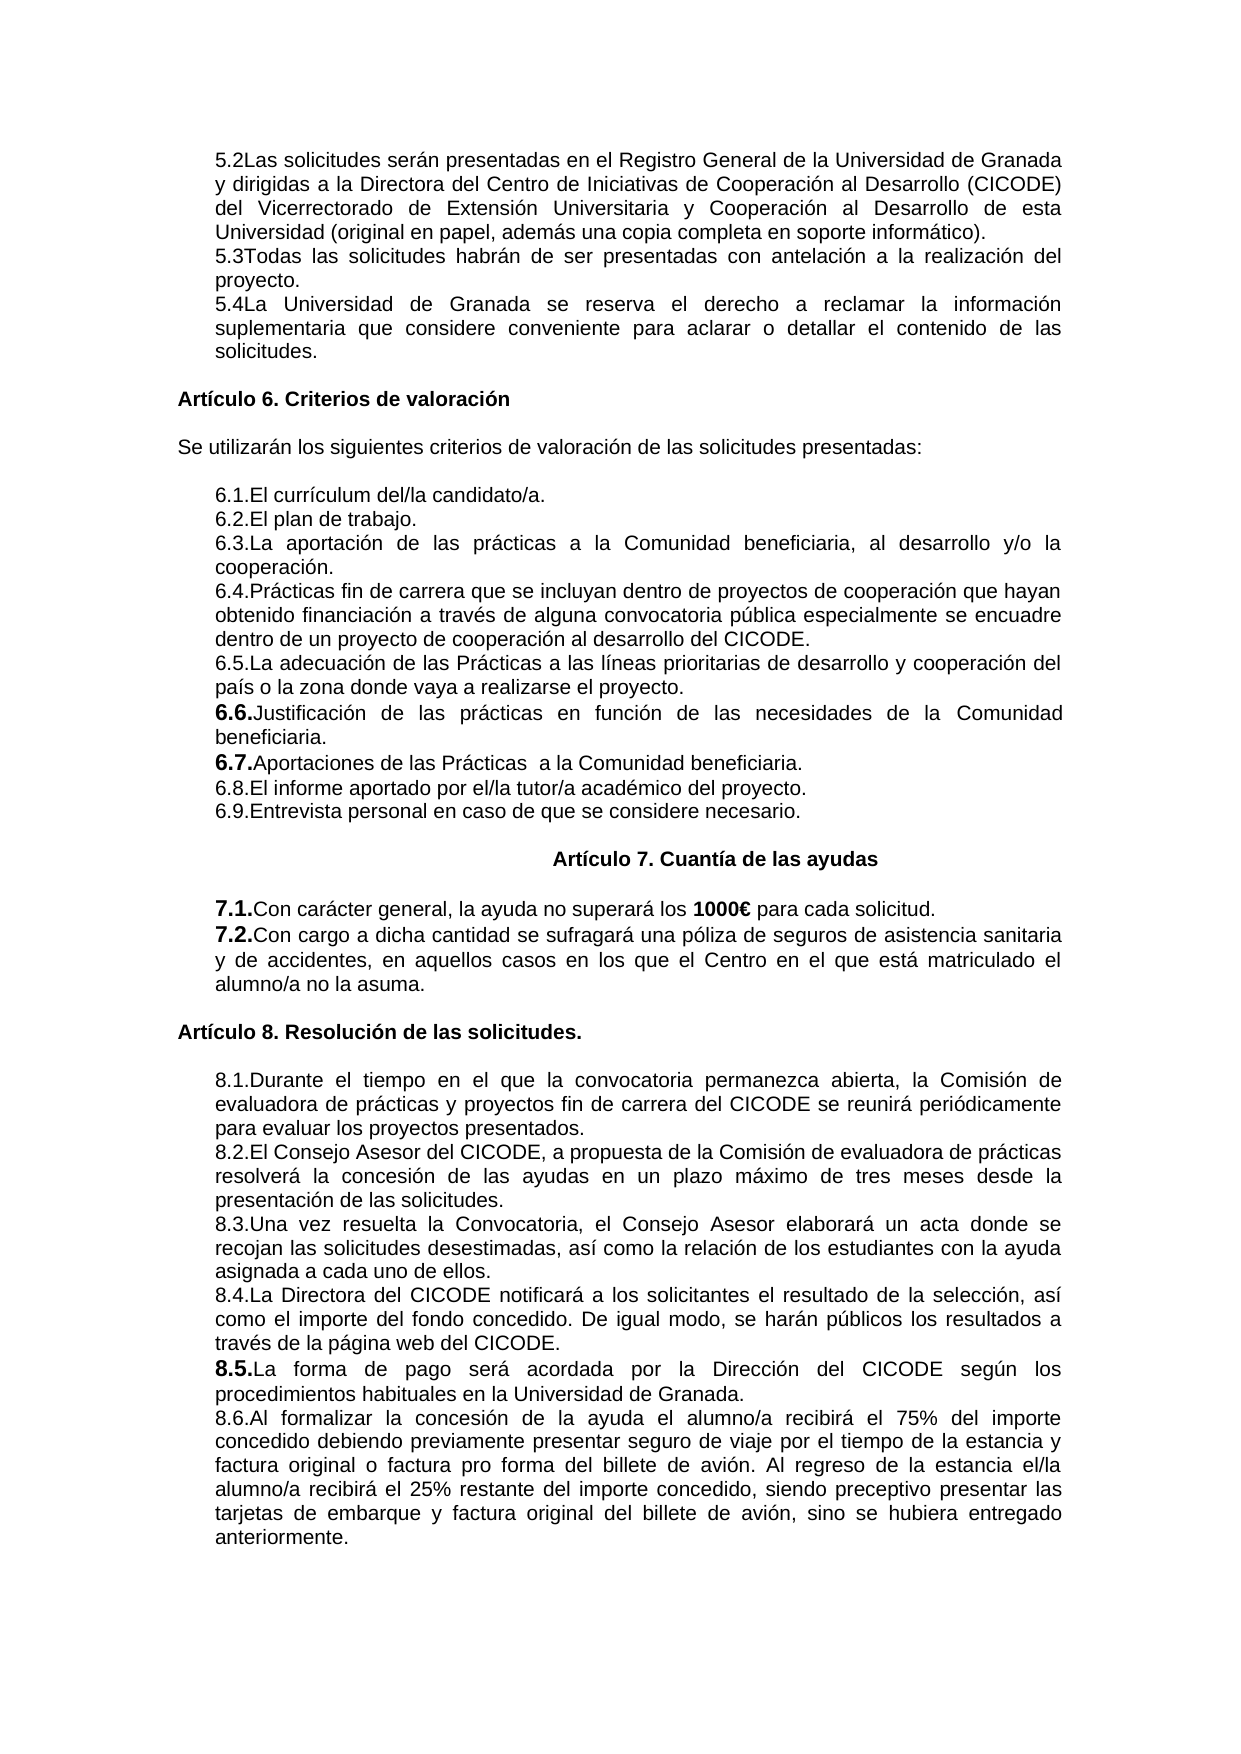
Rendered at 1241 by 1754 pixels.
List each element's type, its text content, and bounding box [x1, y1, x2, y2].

list Una vez resuelta la Convocatoria, el Consejo Asesor elaborará un acta donde se recojan las solicitudes desestimadas, así como la relación de los estudiantes con la ayuda asignada a cada uno de ellos. [215, 1211, 1063, 1283]
list Con carácter general, la ayuda no superará los 1000€ para cada solicitud. [215, 895, 1063, 921]
list El currículum del/la candidato/a. [215, 483, 1063, 507]
list Entrevista personal en caso de que se considere necesario. [215, 799, 1063, 823]
text Artículo 8. Resolución de las solicitudes. [177, 1020, 1063, 1044]
list La Directora del CICODE notificará a los solicitantes el resultado de la selección, así como el importe del fondo concedido. De igual modo, se harán públicos los resultados a través de la página web del CICODE. [215, 1283, 1063, 1355]
text Se utilizarán los siguientes criterios de valoración de las solicitudes presentadas: [177, 435, 1063, 459]
list La aportación de las prácticas a la Comunidad beneficiaria, al desarrollo y/o la cooperación. [215, 531, 1063, 579]
subtitle Artículo 7. Cuantía de las ayudas [402, 847, 1063, 871]
list La adecuación de las Prácticas a las líneas prioritarias de desarrollo y cooperación del país o la zona donde vaya a realizarse el proyecto. [215, 651, 1063, 699]
list El Consejo Asesor del CICODE, a propuesta de la Comisión de evaluadora de prácticas resolverá la concesión de las ayudas en un plazo máximo de tres meses desde la presentación de las solicitudes. [215, 1139, 1063, 1211]
list La forma de pago será acordada por la Dirección del CICODE según los procedimientos habituales en la Universidad de Granada. [215, 1355, 1063, 1405]
list Las solicitudes serán presentadas en el Registro General de la Universidad de Granada y dirigidas a la Directora del Centro de Iniciativas de Cooperación al Desarrollo (CICODE) del Vicerrectorado de Extensión Universitaria y Cooperación al Desarrollo de esta Universidad (original en papel, además una copia completa en soporte informático). [215, 148, 1063, 243]
list Prácticas fin de carrera que se incluyan dentro de proyectos de cooperación que hayan obtenido financiación a través de alguna convocatoria pública especialmente se encuadre dentro de un proyecto de cooperación al desarrollo del CICODE. [215, 579, 1063, 651]
list El plan de trabajo. [215, 507, 1063, 531]
text Artículo 6. Criterios de valoración [177, 387, 1063, 411]
list Todas las solicitudes habrán de ser presentadas con antelación a la realización del proyecto. [215, 243, 1063, 291]
list Durante el tiempo en el que la convocatoria permanezca abierta, la Comisión de evaluadora de prácticas y proyectos fin de carrera del CICODE se reunirá periódicamente para evaluar los proyectos presentados. [215, 1068, 1063, 1139]
list Al formalizar la concesión de la ayuda el alumno/a recibirá el 75% del importe concedido debiendo previamente presentar seguro de viaje por el tiempo de la estancia y factura original o factura pro forma del billete de avión. Al regreso de la estancia el/la alumno/a recibirá el 25% restante del importe concedido, siendo preceptivo presentar las tarjetas de embarque y factura original del billete de avión, sino se hubiera entregado anteriormente. [215, 1405, 1063, 1549]
list Con cargo a dicha cantidad se sufragará una póliza de seguros de asistencia sanitaria y de accidentes, en aquellos casos en los que el Centro en el que está matriculado el alumno/a no la asuma. [215, 921, 1063, 996]
list Aportaciones de las Prácticas a la Comunidad beneficiaria. [215, 749, 1063, 775]
list El informe aportado por el/la tutor/a académico del proyecto. [215, 775, 1063, 799]
list Justificación de las prácticas en función de las necesidades de la Comunidad beneficiaria. [215, 699, 1063, 749]
list La Universidad de Granada se reserva el derecho a reclamar la información suplementaria que considere conveniente para aclarar o detallar el contenido de las solicitudes. [215, 291, 1063, 363]
